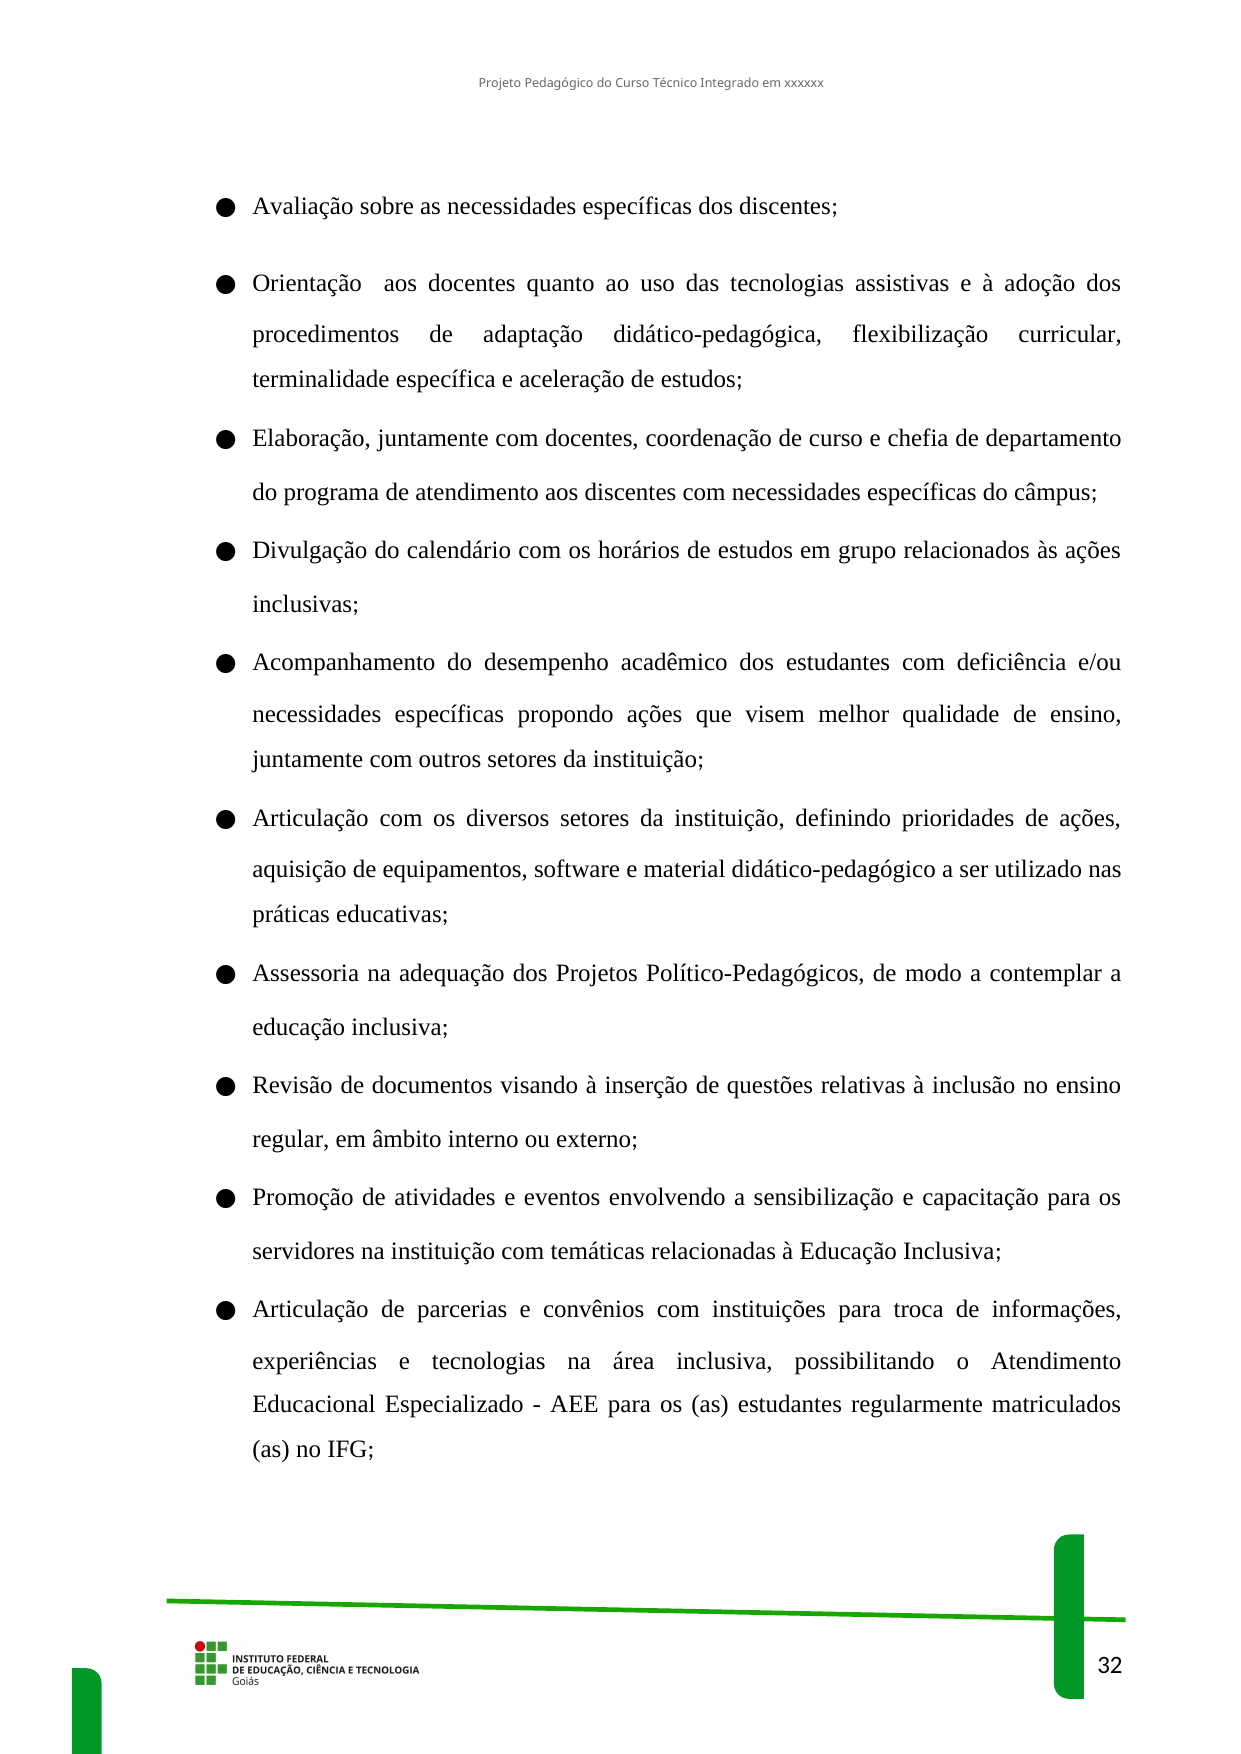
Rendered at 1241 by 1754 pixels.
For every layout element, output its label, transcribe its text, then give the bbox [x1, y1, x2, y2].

picture [181, 1620, 433, 1706]
list Elaboração, juntamente com docentes, coordenação de curso e chefia de departamento do programa de atendimento aos discentes com necessidades específicas do câmpus; [214, 409, 1122, 506]
list Revisão de documentos visando à inserção de questões relativas à inclusão no ensino regular, em âmbito interno ou externo; [214, 1056, 1122, 1153]
list Divulgação do calendário com os horários de estudos em grupo relacionados às ações inclusivas; [214, 521, 1122, 618]
list Orientação aos docentes quanto ao uso das tecnologias assistivas e à adoção dos procedimentos de adaptação didático-pedagógica, flexibilização curricular, terminalidade específica e aceleração de estudos; [214, 254, 1122, 394]
list Articulação com os diversos setores da instituição, definindo prioridades de ações, aquisição de equipamentos, software e material didático-pedagógico a ser utilizado nas práticas educativas; [214, 789, 1122, 929]
list Articulação de parcerias e convênios com instituições para troca de informações, experiências e tecnologias na área inclusiva, possibilitando o Atendimento Educacional Especializado - AEE para os (as) estudantes regularmente matriculados (as) no IFG; [214, 1281, 1122, 1464]
list Promoção de atividades e eventos envolvendo a sensibilização e capacitação para os servidores na instituição com temáticas relacionadas à Educação Inclusiva; [214, 1169, 1122, 1266]
list Acompanhamento do desempenho acadêmico dos estudantes com deficiência e/ou necessidades específicas propondo ações que visem melhor qualidade de ensino, juntamente com outros setores da instituição; [214, 634, 1122, 774]
list Avaliação sobre as necessidades específicas dos discentes; [214, 177, 1122, 228]
list Assessoria na adequação dos Projetos Político-Pedagógicos, de modo a contemplar a educação inclusiva; [214, 944, 1122, 1041]
